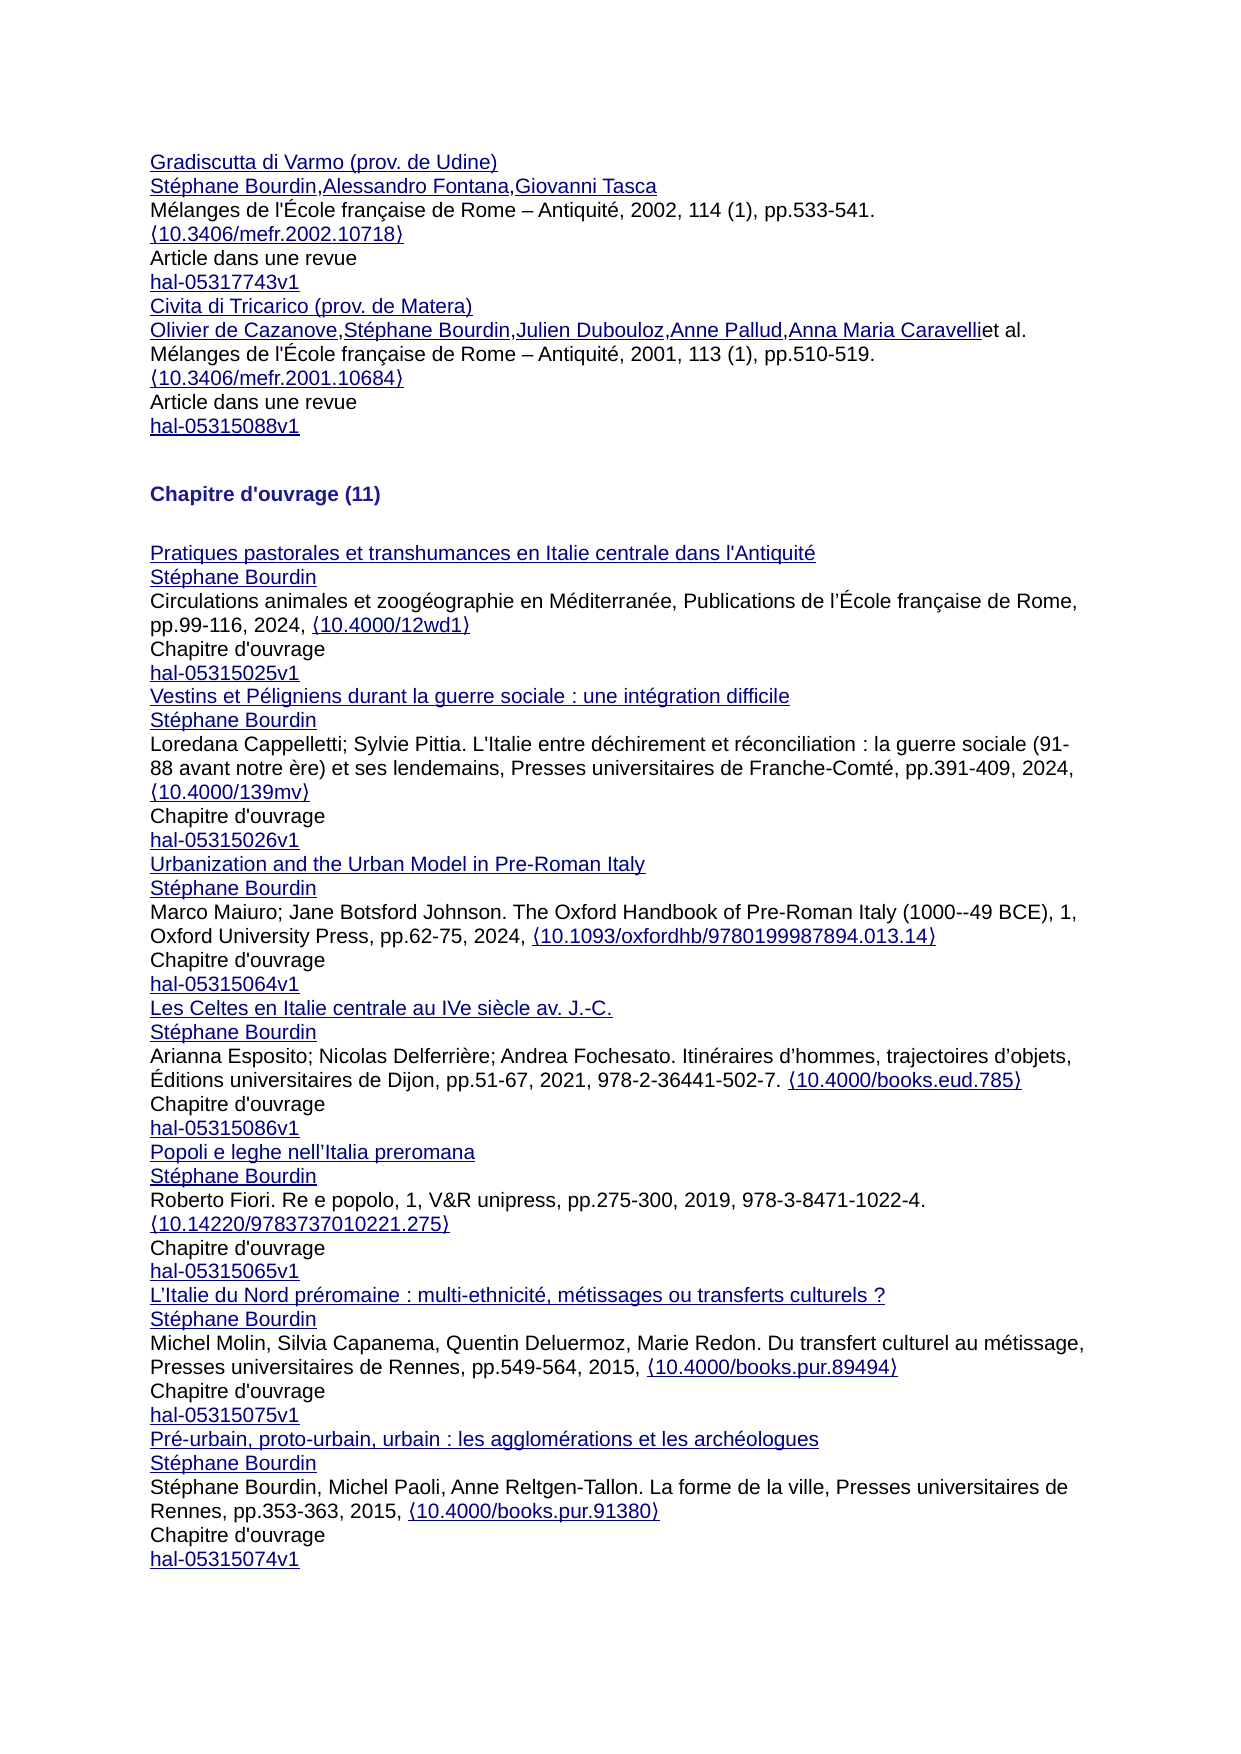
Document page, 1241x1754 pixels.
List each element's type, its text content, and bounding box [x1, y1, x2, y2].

table_cell Gradiscutta di Varmo (prov. de Udine) Stéphane Bourdin,Alessandro Fontana,Giovanni Tasca Mélanges de l'École française de Rome – Antiquité, 2002, 114 (1), pp.533-541. ⟨10.3406/mefr.2002.10718⟩ Article dans une revue hal-05317743v1 [150, 150, 1090, 294]
table_cell Urbanization and the Urban Model in Pre-Roman Italy Stéphane Bourdin Marco Maiuro; Jane Botsford Johnson. The Oxford Handbook of Pre-Roman Italy (1000--49 BCE), 1, Oxford University Press, pp.62-75, 2024, ⟨10.1093/oxfordhb/9780199987894.013.14⟩ Chapitre d'ouvrage hal-05315064v1 [150, 852, 1090, 996]
table_cell Les Celtes en Italie centrale au IVe siècle av. J.-C. Stéphane Bourdin Arianna Esposito; Nicolas Delferrière; Andrea Fochesato. Itinéraires d’hommes, trajectoires d’objets, Éditions universitaires de Dijon, pp.51-67, 2021, 978-2-36441-502-7. ⟨10.4000/books.eud.785⟩ Chapitre d'ouvrage hal-05315086v1 [150, 996, 1090, 1139]
table_cell Vestins et Péligniens durant la guerre sociale : une intégration difficile Stéphane Bourdin Loredana Cappelletti; Sylvie Pittia. L'Italie entre déchirement et réconciliation : la guerre sociale (91-88 avant notre ère) et ses lendemains, Presses universitaires de Franche-Comté, pp.391-409, 2024, ⟨10.4000/139mv⟩ Chapitre d'ouvrage hal-05315026v1 [150, 684, 1090, 852]
table_header Pratiques pastorales et transhumances en Italie centrale dans l'Antiquité Stéphane Bourdin Circulations animales et zoogéographie en Méditerranée, Publications de l’École française de Rome, pp.99-116, 2024, ⟨10.4000/12wd1⟩ Chapitre d'ouvrage hal-05315025v1 [150, 541, 1090, 684]
table_cell Popoli e leghe nell’Italia preromana Stéphane Bourdin Roberto Fiori. Re e popolo, 1, V&R unipress, pp.275-300, 2019, 978-3-8471-1022-4. ⟨10.14220/9783737010221.275⟩ Chapitre d'ouvrage hal-05315065v1 [150, 1140, 1090, 1283]
table_cell Pré-urbain, proto-urbain, urbain : les agglomérations et les archéologues Stéphane Bourdin Stéphane Bourdin, Michel Paoli, Anne Reltgen-Tallon. La forme de la ville, Presses universitaires de Rennes, pp.353-363, 2015, ⟨10.4000/books.pur.91380⟩ Chapitre d'ouvrage hal-05315074v1 [150, 1427, 1090, 1571]
table_cell Civita di Tricarico (prov. de Matera) Olivier de Cazanove,Stéphane Bourdin,Julien Dubouloz,Anne Pallud,Anna Maria Caravelliet al. Mélanges de l'École française de Rome – Antiquité, 2001, 113 (1), pp.510-519. ⟨10.3406/mefr.2001.10684⟩ Article dans une revue hal-05315088v1 [150, 294, 1090, 437]
subtitle Chapitre d'ouvrage (11) [150, 482, 1090, 506]
table_cell L’Italie du Nord préromaine : multi-ethnicité, métissages ou transferts culturels ? Stéphane Bourdin Michel Molin, Silvia Capanema, Quentin Deluermoz, Marie Redon. Du transfert culturel au métissage, Presses universitaires de Rennes, pp.549-564, 2015, ⟨10.4000/books.pur.89494⟩ Chapitre d'ouvrage hal-05315075v1 [150, 1283, 1090, 1427]
